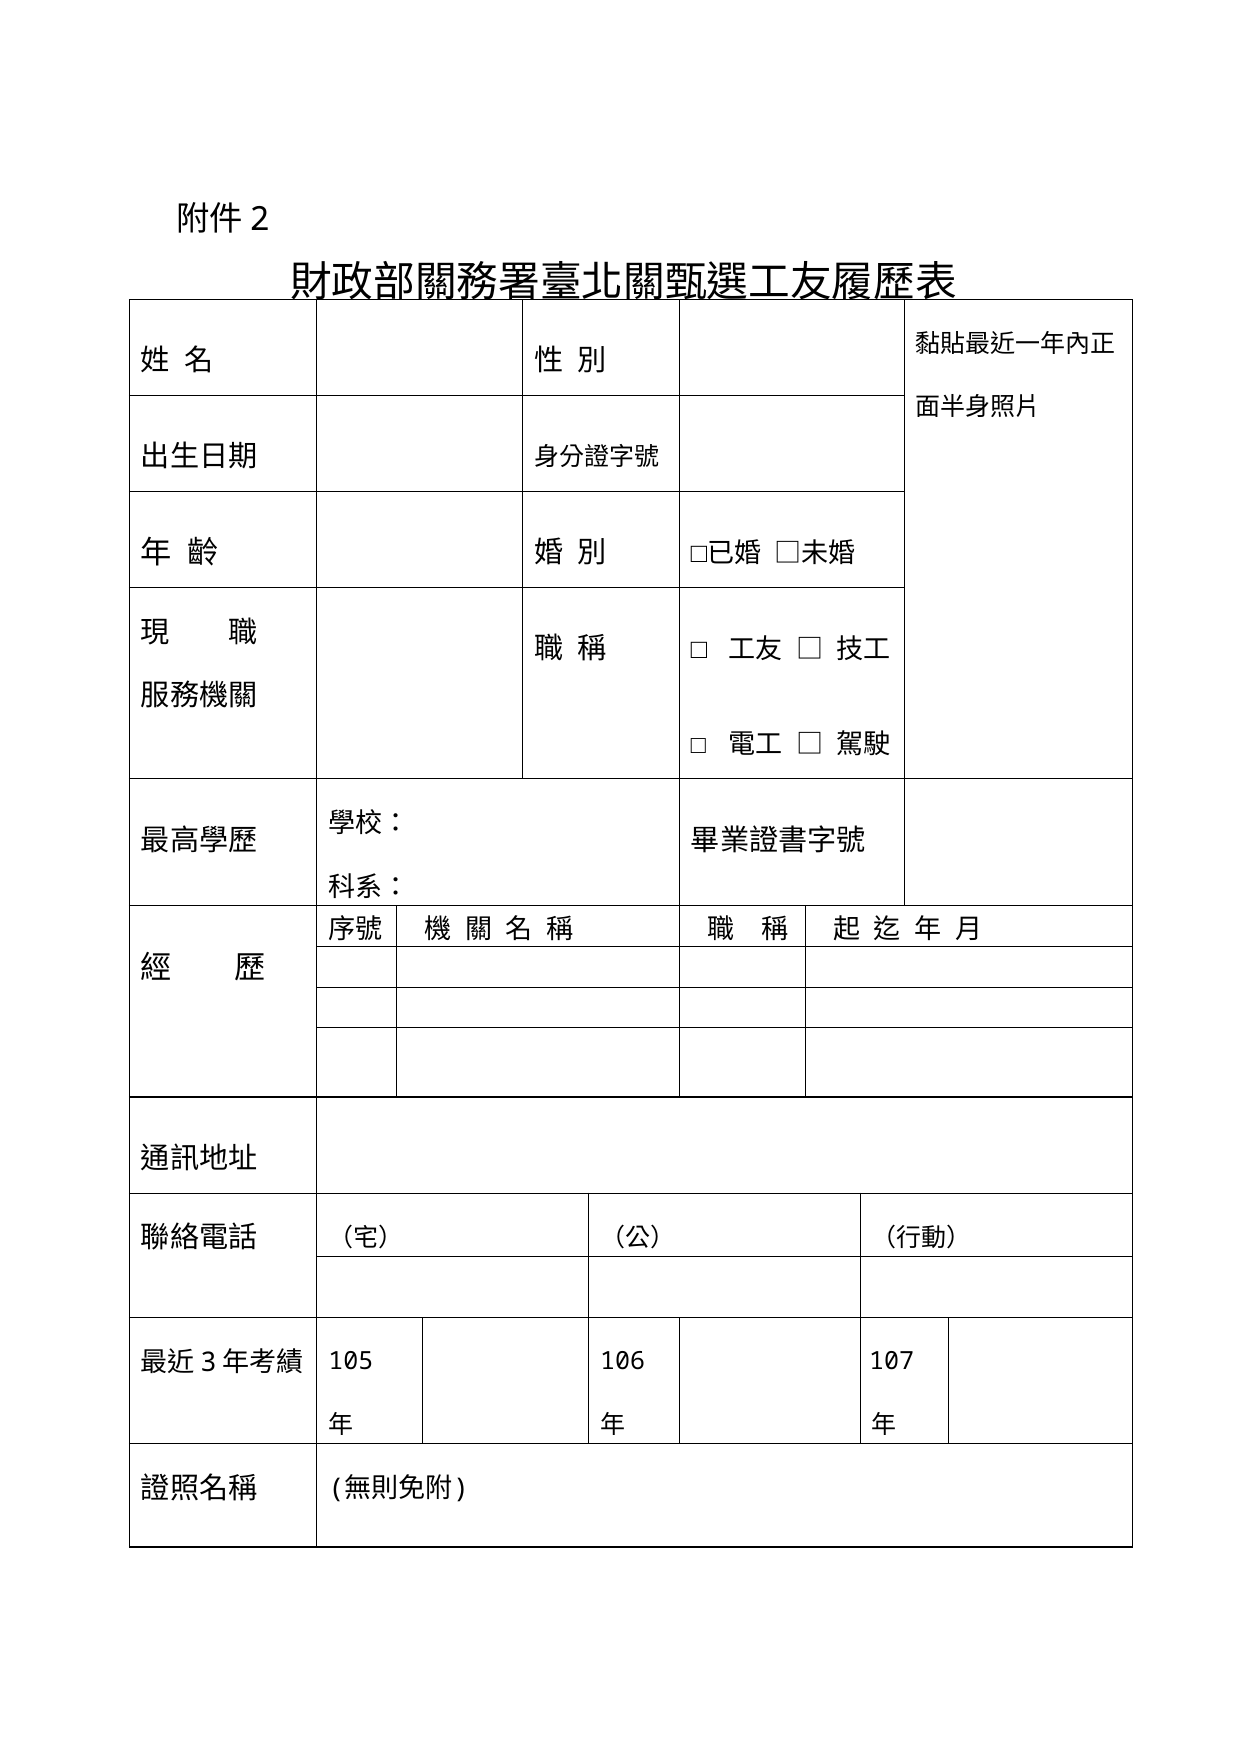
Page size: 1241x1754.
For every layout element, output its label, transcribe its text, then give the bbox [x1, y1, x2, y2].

table_cell [317, 947, 396, 987]
text 財政部關務署臺北關甄選工友履歷表 [176, 237, 1070, 299]
table_cell [589, 1257, 860, 1317]
table_header 性 別 [523, 300, 679, 395]
table_cell □已婚 □未婚 [680, 492, 904, 587]
table_cell (無則免附) [317, 1444, 1132, 1546]
table_cell [317, 988, 396, 1027]
table_cell [317, 1257, 588, 1317]
table_cell [317, 1028, 396, 1096]
table_header [317, 300, 522, 395]
table_cell [397, 947, 679, 987]
table_cell [861, 1257, 1132, 1317]
table_cell 通訊地址 [130, 1098, 316, 1192]
table_cell 107年 [861, 1318, 948, 1443]
table_cell [317, 396, 522, 491]
table_cell 身分證字號 [523, 396, 679, 491]
table_cell 機 關 名 稱 [397, 906, 679, 946]
table_cell [949, 1318, 1132, 1443]
text 附件2 [176, 174, 1070, 237]
table_cell 105年 [317, 1318, 422, 1443]
table_cell [397, 1028, 679, 1096]
table_cell 畢業證書字號 [680, 779, 904, 905]
table_header 黏貼最近一年內正面半身照片 [905, 300, 1132, 778]
table_cell [680, 988, 805, 1027]
table_cell 學校： [317, 779, 679, 842]
table_cell 職 稱 [680, 906, 805, 946]
table_cell [806, 1028, 1132, 1096]
table_cell [680, 1318, 860, 1443]
table_cell 婚 別 [523, 492, 679, 587]
table_cell [317, 588, 522, 778]
table_cell 106年 [589, 1318, 679, 1443]
table_cell （公） [589, 1194, 860, 1256]
table_header 姓 名 [130, 300, 316, 395]
table_cell [806, 988, 1132, 1027]
table_cell 出生日期 [130, 396, 316, 491]
table_cell [806, 947, 1132, 987]
table_cell 職 稱 [523, 588, 679, 778]
table_cell [317, 492, 522, 587]
table_cell 經 歷 [130, 906, 316, 1096]
table_cell [680, 1028, 805, 1096]
table_cell （行動） [861, 1194, 1132, 1256]
table_header [680, 300, 904, 395]
table_cell [397, 988, 679, 1027]
table_cell 最高學歷 [130, 779, 316, 905]
table_cell 科系： [317, 842, 679, 905]
table_cell 證照名稱 [130, 1444, 316, 1546]
table_cell [317, 1098, 1132, 1192]
table_cell 起 迄 年 月 [806, 906, 1132, 946]
table_cell 序號 [317, 906, 396, 946]
table_cell [680, 947, 805, 987]
table_cell [905, 779, 1132, 905]
table_cell （宅） [317, 1194, 588, 1256]
table_cell [680, 396, 904, 491]
table_cell 聯絡電話 [130, 1194, 316, 1317]
table_cell [423, 1318, 588, 1443]
table_cell 年 齡 [130, 492, 316, 587]
table_cell 最近3年考績 [130, 1318, 316, 1443]
table_cell 工友 □ 技工 電工 □ 駕駛 [680, 588, 904, 778]
table_cell 現 職 服務機關 [130, 588, 316, 778]
